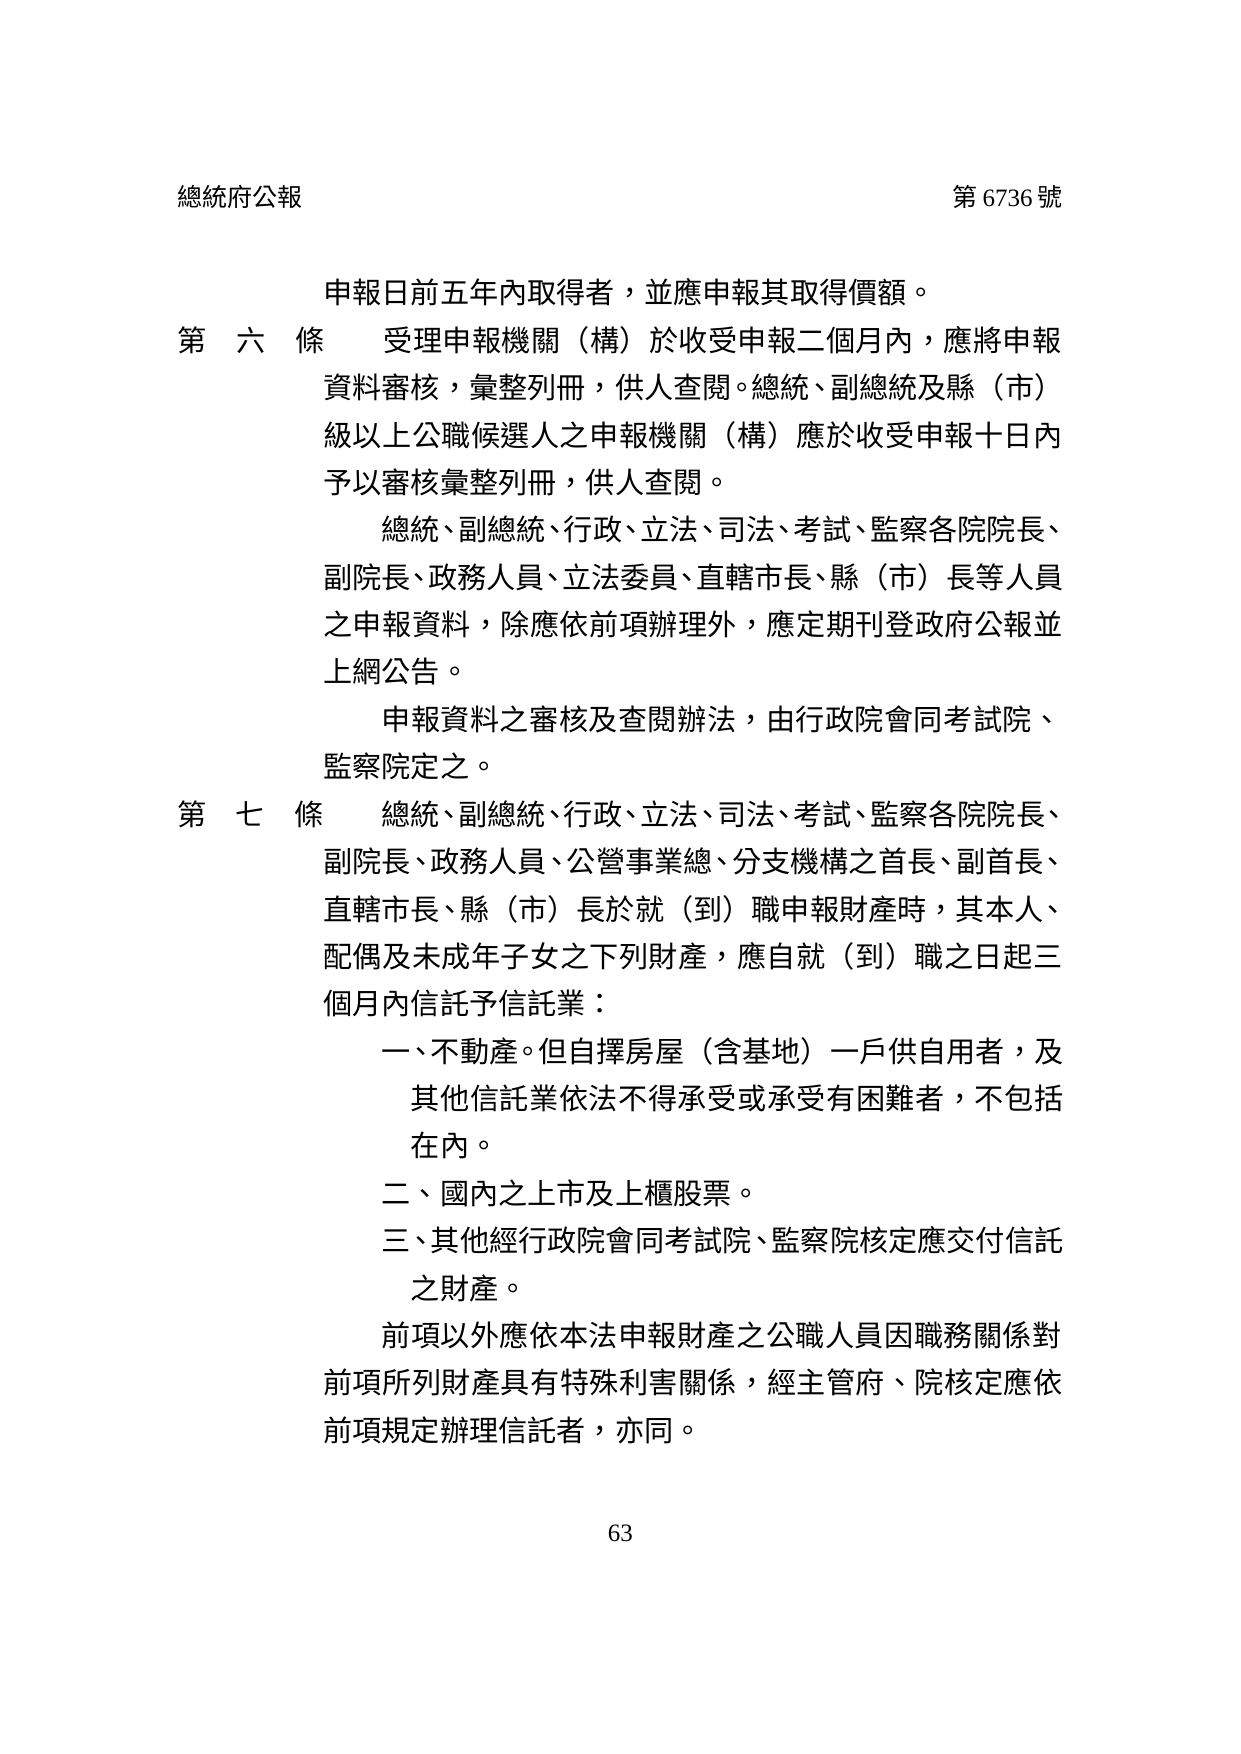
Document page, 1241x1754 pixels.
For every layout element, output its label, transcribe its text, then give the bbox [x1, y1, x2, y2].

text 第 七 條 總統、副總統、行政、立法、司法、考試、監察各院院長、副院長、政務人員、公營事業總、分支機構之首長、副首長、直轄市長、縣（市）長於就（到）職申報財產時，其本人、配偶及未成年子女之下列財產，應自就（到）職之日起三個月內信託予信託業： [177, 787, 1063, 1024]
text 總統、副總統、行政、立法、司法、考試、監察各院院長、副院長、政務人員、立法委員、直轄市長、縣（市）長等人員之申報資料，除應依前項辦理外，應定期刊登政府公報並上網公告。 [323, 503, 1063, 692]
text 一、不動產。但自擇房屋（含基地）一戶供自用者，及其他信託業依法不得承受或承受有困難者，不包括在內。 [381, 1024, 1063, 1166]
text 申報資料之審核及查閱辦法，由行政院會同考試院、監察院定之。 [323, 692, 1063, 787]
text 三、其他經行政院會同考試院、監察院核定應交付信託之財產。 [381, 1214, 1063, 1308]
text 申報日前五年內取得者，並應申報其取得價額。 [323, 266, 1063, 313]
text 二、國內之上市及上櫃股票。 [381, 1166, 1063, 1214]
text 第 六 條 受理申報機關（構）於收受申報二個月內，應將申報資料審核，彙整列冊，供人查閱。總統、副總統及縣（市）級以上公職候選人之申報機關（構）應於收受申報十日內，予以審核彙整列冊，供人查閱。 [177, 313, 1063, 503]
text 前項以外應依本法申報財產之公職人員因職務關係對前項所列財產具有特殊利害關係，經主管府、院核定應依前項規定辦理信託者，亦同。 [323, 1308, 1063, 1451]
